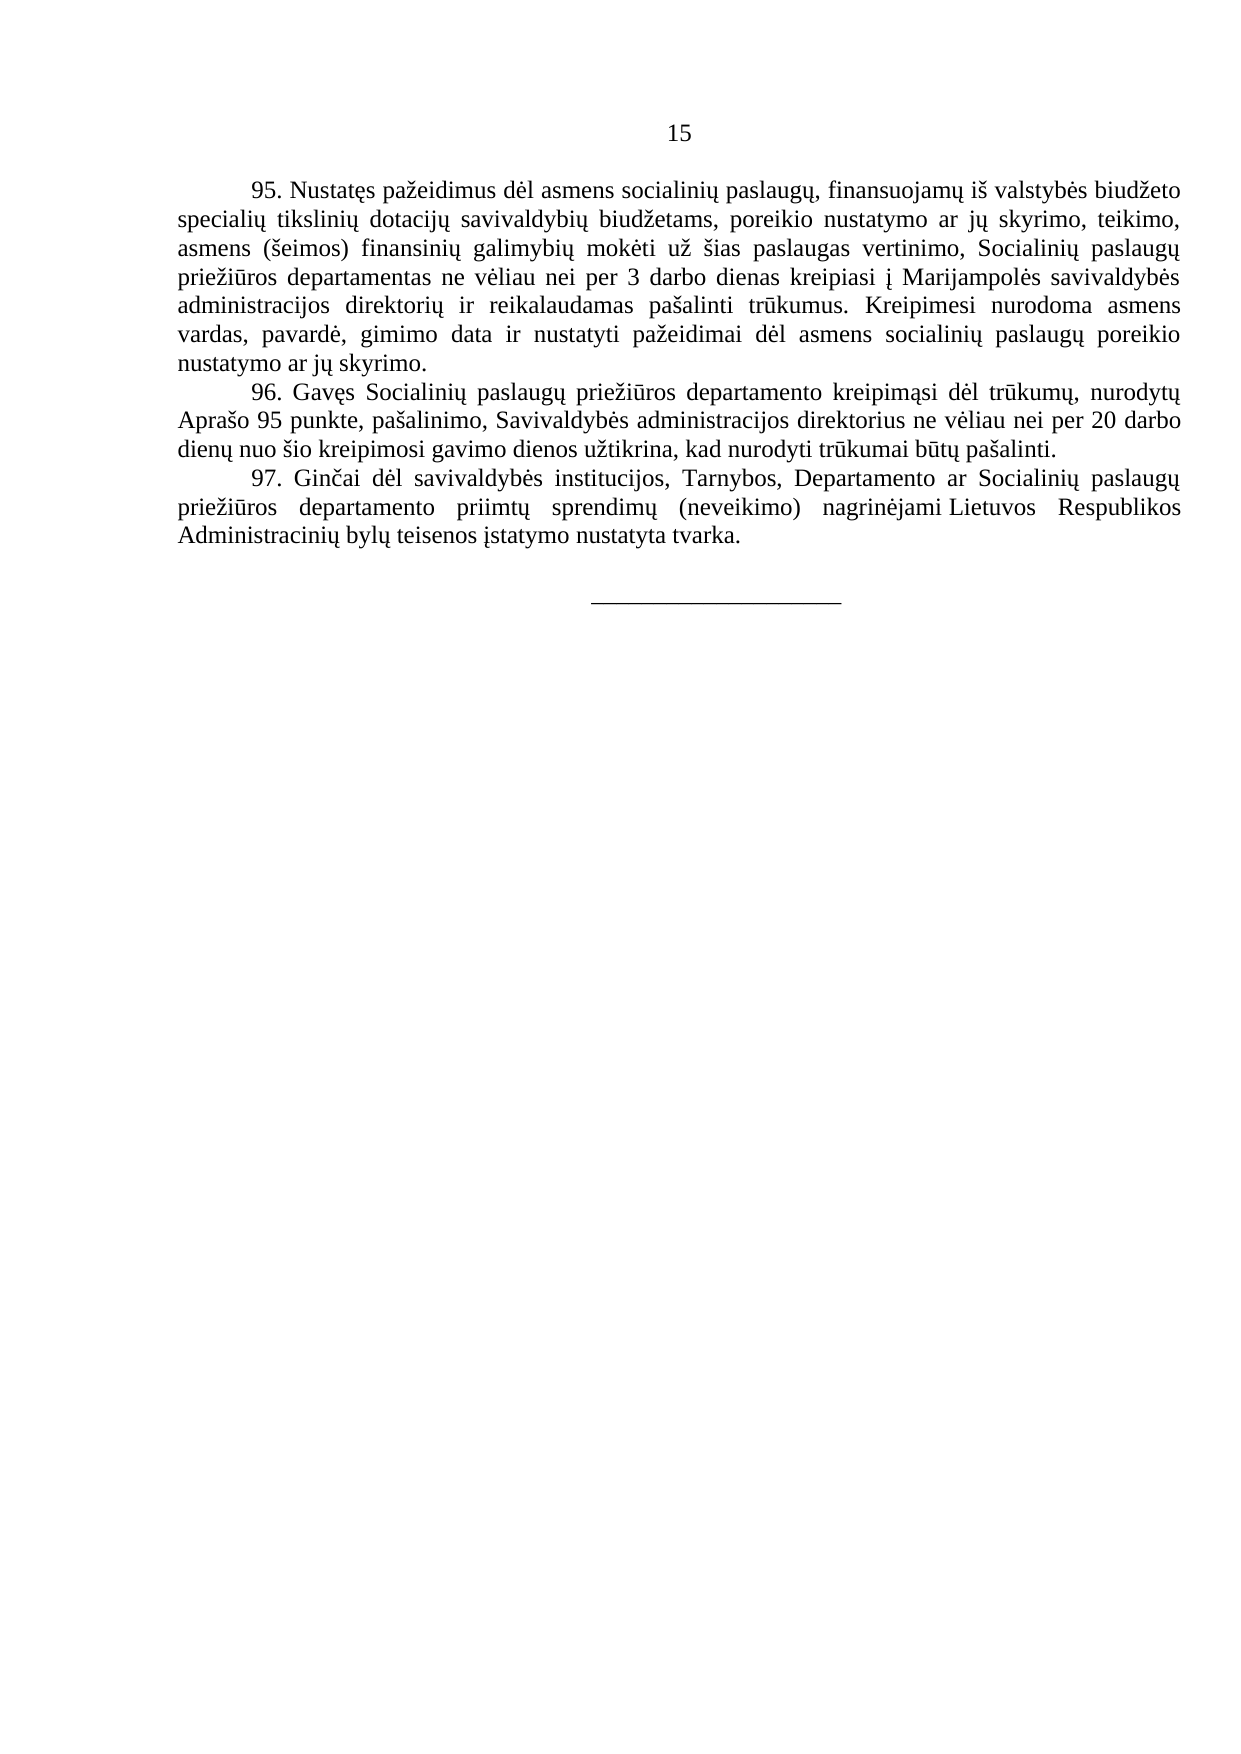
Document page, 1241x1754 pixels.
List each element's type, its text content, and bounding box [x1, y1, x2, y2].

text 97. Ginčai dėl savivaldybės institucijos, Tarnybos, Departamento ar Socialinių paslaugų priežiūros departamento priimtų sprendimų (neveikimo) nagrinėjami Lietuvos Respublikos Administracinių bylų teisenos įstatymo nustatyta tvarka. [177, 463, 1181, 549]
text ____________________ [177, 578, 1181, 607]
text 96. Gavęs Socialinių paslaugų priežiūros departamento kreipimąsi dėl trūkumų, nurodytų Aprašo 95 punkte, pašalinimo, Savivaldybės administracijos direktorius ne vėliau nei per 20 darbo dienų nuo šio kreipimosi gavimo dienos užtikrina, kad nurodyti trūkumai būtų pašalinti. [177, 377, 1181, 463]
text 95. Nustatęs pažeidimus dėl asmens socialinių paslaugų, finansuojamų iš valstybės biudžeto specialių tikslinių dotacijų savivaldybių biudžetams, poreikio nustatymo ar jų skyrimo, teikimo, asmens (šeimos) finansinių galimybių mokėti už šias paslaugas vertinimo, Socialinių paslaugų priežiūros departamentas ne vėliau nei per 3 darbo dienas kreipiasi į Marijampolės savivaldybės administracijos direktorių ir reikalaudamas pašalinti trūkumus. Kreipimesi nurodoma asmens vardas, pavardė, gimimo data ir nustatyti pažeidimai dėl asmens socialinių paslaugų poreikio nustatymo ar jų skyrimo. [177, 176, 1181, 377]
